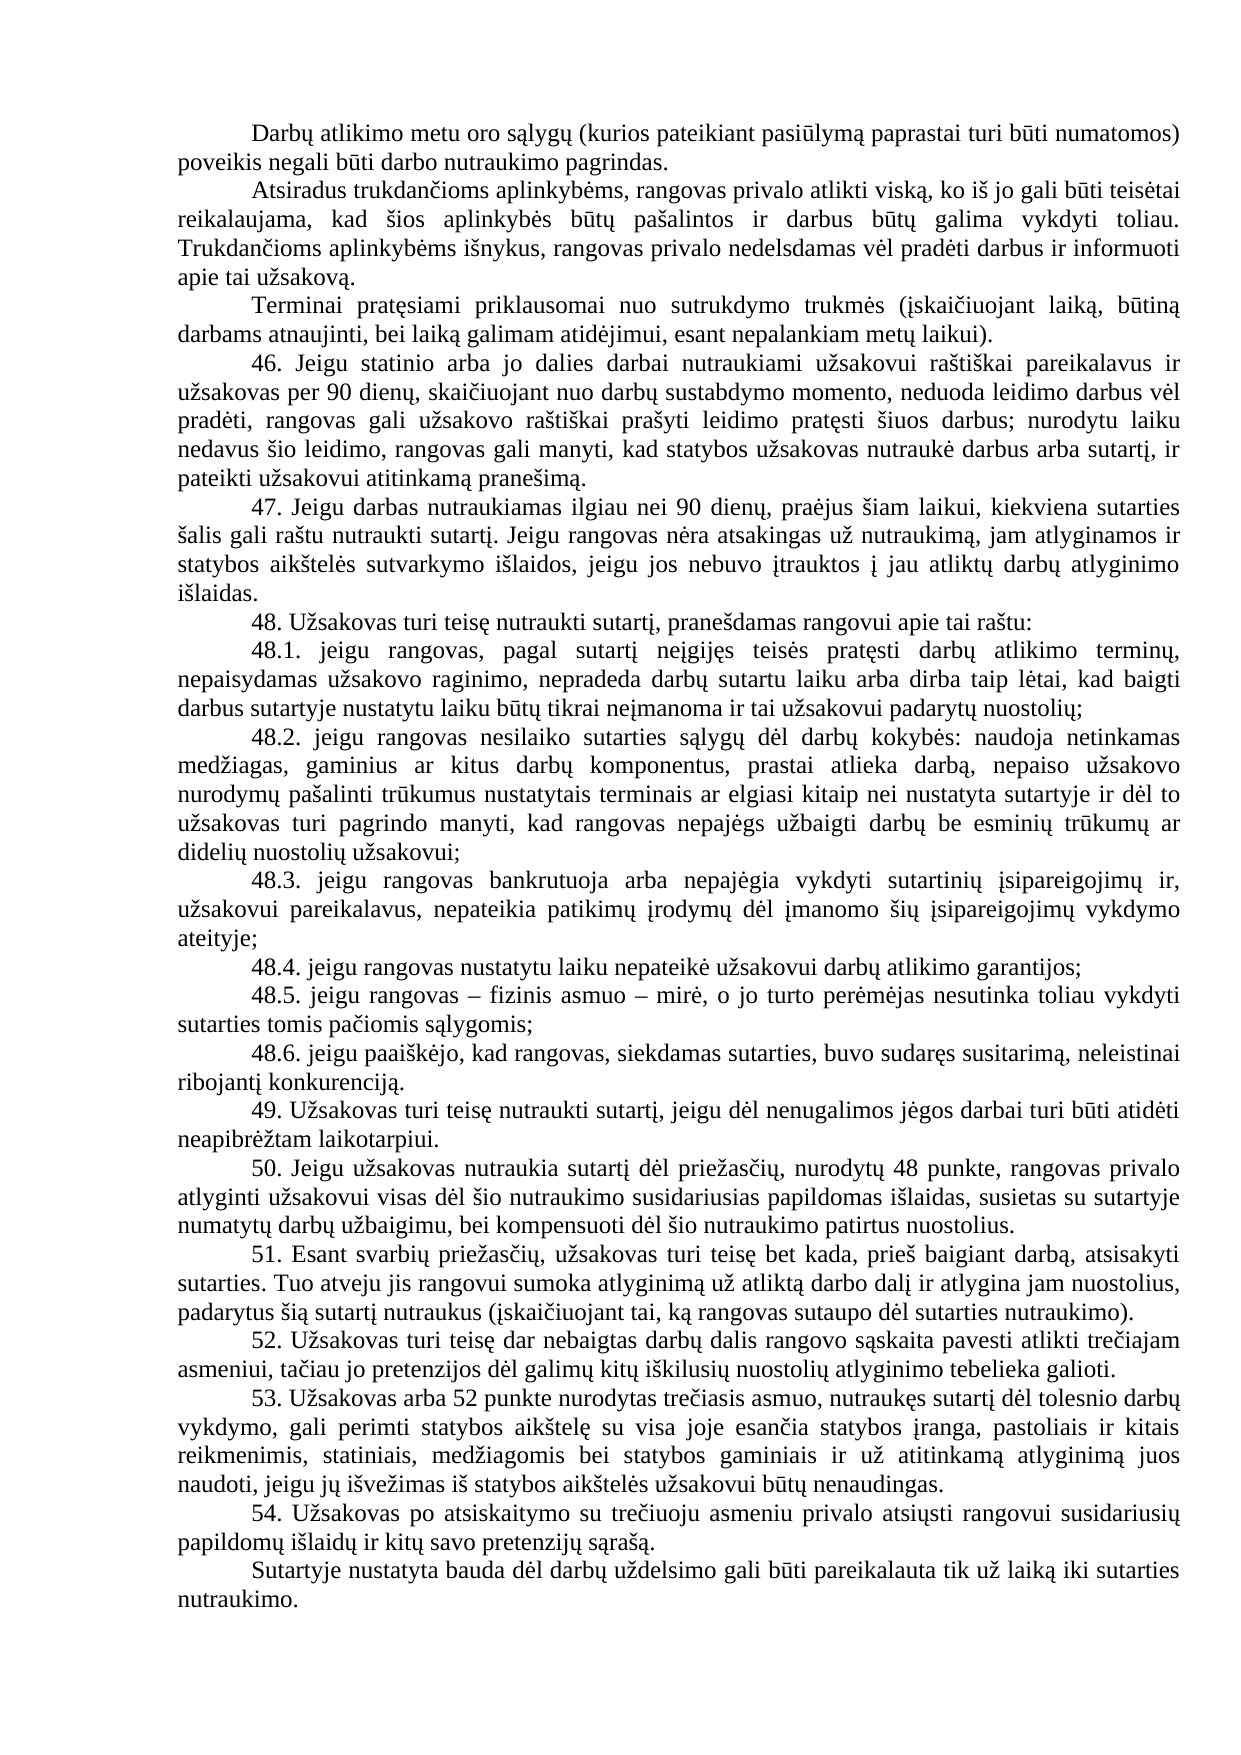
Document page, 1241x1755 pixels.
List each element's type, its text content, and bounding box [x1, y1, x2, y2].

text 52. Užsakovas turi teisę dar nebaigtas darbų dalis rangovo sąskaita pavesti atlikti trečiajam asmeniui, tačiau jo pretenzijos dėl galimų kitų iškilusių nuostolių atlyginimo tebelieka galioti. [177, 1326, 1181, 1383]
text 51. Esant svarbių priežasčių, užsakovas turi teisę bet kada, prieš baigiant darbą, atsisakyti sutarties. Tuo atveju jis rangovui sumoka atlyginimą už atliktą darbo dalį ir atlygina jam nuostolius, padarytus šią sutartį nutraukus (įskaičiuojant tai, ką rangovas sutaupo dėl sutarties nutraukimo). [177, 1239, 1181, 1326]
text Sutartyje nustatyta bauda dėl darbų uždelsimo gali būti pareikalauta tik už laiką iki sutarties nutraukimo. [177, 1556, 1181, 1613]
text 50. Jeigu užsakovas nutraukia sutartį dėl priežasčių, nurodytų 48 punkte, rangovas privalo atlyginti užsakovui visas dėl šio nutraukimo susidariusias papildomas išlaidas, susietas su sutartyje numatytų darbų užbaigimu, bei kompensuoti dėl šio nutraukimo patirtus nuostolius. [177, 1153, 1181, 1239]
text 47. Jeigu darbas nutraukiamas ilgiau nei 90 dienų, praėjus šiam laikui, kiekviena sutarties šalis gali raštu nutraukti sutartį. Jeigu rangovas nėra atsakingas už nutraukimą, jam atlyginamos ir statybos aikštelės sutvarkymo išlaidos, jeigu jos nebuvo įtrauktos į jau atliktų darbų atlyginimo išlaidas. [177, 492, 1181, 607]
text 48.5. jeigu rangovas – fizinis asmuo – mirė, o jo turto perėmėjas nesutinka toliau vykdyti sutarties tomis pačiomis sąlygomis; [177, 981, 1181, 1038]
text 54. Užsakovas po atsiskaitymo su trečiuoju asmeniu privalo atsiųsti rangovui susidariusių papildomų išlaidų ir kitų savo pretenzijų sąrašą. [177, 1498, 1181, 1556]
text 48.2. jeigu rangovas nesilaiko sutarties sąlygų dėl darbų kokybės: naudoja netinkamas medžiagas, gaminius ar kitus darbų komponentus, prastai atlieka darbą, nepaiso užsakovo nurodymų pašalinti trūkumus nustatytais terminais ar elgiasi kitaip nei nustatyta sutartyje ir dėl to užsakovas turi pagrindo manyti, kad rangovas nepajėgs užbaigti darbų be esminių trūkumų ar didelių nuostolių užsakovui; [177, 722, 1181, 866]
text 48. Užsakovas turi teisę nutraukti sutartį, pranešdamas rangovui apie tai raštu: [177, 607, 1181, 636]
text 48.6. jeigu paaiškėjo, kad rangovas, siekdamas sutarties, buvo sudaręs susitarimą, neleistinai ribojantį konkurenciją. [177, 1038, 1181, 1096]
text 48.4. jeigu rangovas nustatytu laiku nepateikė užsakovui darbų atlikimo garantijos; [177, 952, 1181, 981]
text Darbų atlikimo metu oro sąlygų (kurios pateikiant pasiūlymą paprastai turi būti numatomos) poveikis negali būti darbo nutraukimo pagrindas. [177, 118, 1181, 176]
text 48.1. jeigu rangovas, pagal sutartį neįgijęs teisės pratęsti darbų atlikimo terminų, nepaisydamas užsakovo raginimo, nepradeda darbų sutartu laiku arba dirba taip lėtai, kad baigti darbus sutartyje nustatytu laiku būtų tikrai neįmanoma ir tai užsakovui padarytų nuostolių; [177, 636, 1181, 722]
text 48.3. jeigu rangovas bankrutuoja arba nepajėgia vykdyti sutartinių įsipareigojimų ir, užsakovui pareikalavus, nepateikia patikimų įrodymų dėl įmanomo šių įsipareigojimų vykdymo ateityje; [177, 866, 1181, 952]
text 53. Užsakovas arba 52 punkte nurodytas trečiasis asmuo, nutraukęs sutartį dėl tolesnio darbų vykdymo, gali perimti statybos aikštelę su visa joje esančia statybos įranga, pastoliais ir kitais reikmenimis, statiniais, medžiagomis bei statybos gaminiais ir už atitinkamą atlyginimą juos naudoti, jeigu jų išvežimas iš statybos aikštelės užsakovui būtų nenaudingas. [177, 1383, 1181, 1498]
text Atsiradus trukdančioms aplinkybėms, rangovas privalo atlikti viską, ko iš jo gali būti teisėtai reikalaujama, kad šios aplinkybės būtų pašalintos ir darbus būtų galima vykdyti toliau. Trukdančioms aplinkybėms išnykus, rangovas privalo nedelsdamas vėl pradėti darbus ir informuoti apie tai užsakovą. [177, 176, 1181, 291]
text Terminai pratęsiami priklausomai nuo sutrukdymo trukmės (įskaičiuojant laiką, būtiną darbams atnaujinti, bei laiką galimam atidėjimui, esant nepalankiam metų laikui). [177, 291, 1181, 348]
text 46. Jeigu statinio arba jo dalies darbai nutraukiami užsakovui raštiškai pareikalavus ir užsakovas per 90 dienų, skaičiuojant nuo darbų sustabdymo momento, neduoda leidimo darbus vėl pradėti, rangovas gali užsakovo raštiškai prašyti leidimo pratęsti šiuos darbus; nurodytu laiku nedavus šio leidimo, rangovas gali manyti, kad statybos užsakovas nutraukė darbus arba sutartį, ir pateikti užsakovui atitinkamą pranešimą. [177, 348, 1181, 492]
text 49. Užsakovas turi teisę nutraukti sutartį, jeigu dėl nenugalimos jėgos darbai turi būti atidėti neapibrėžtam laikotarpiui. [177, 1096, 1181, 1153]
